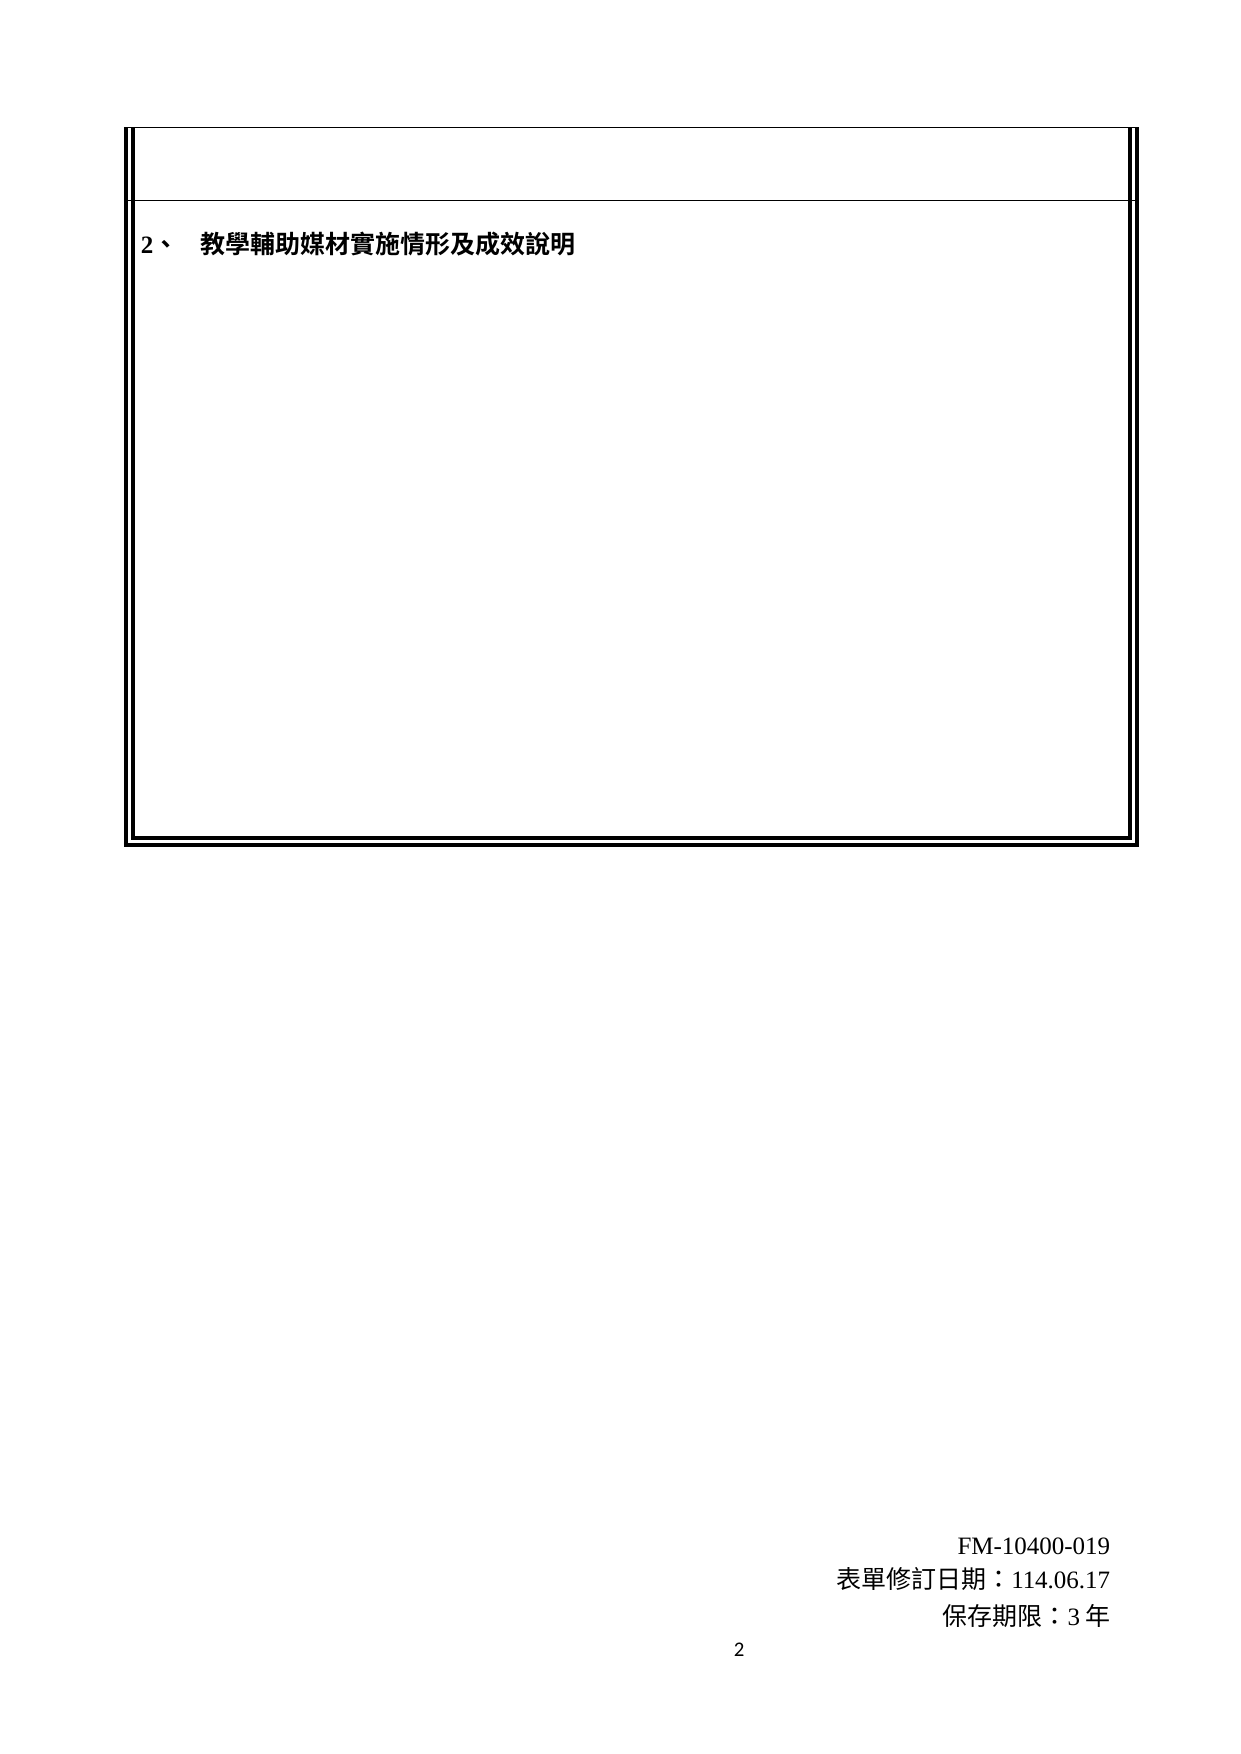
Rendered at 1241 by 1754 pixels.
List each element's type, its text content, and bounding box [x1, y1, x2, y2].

table_cell 教學輔助媒材成果說明（數位作品請附上連結及影像截圖(至少2張)；實體作品請附上作品彩色照片及課中運用照片） [135, 128, 1128, 200]
table_cell 教學輔助媒材實施情形及成效說明 [135, 201, 1128, 836]
